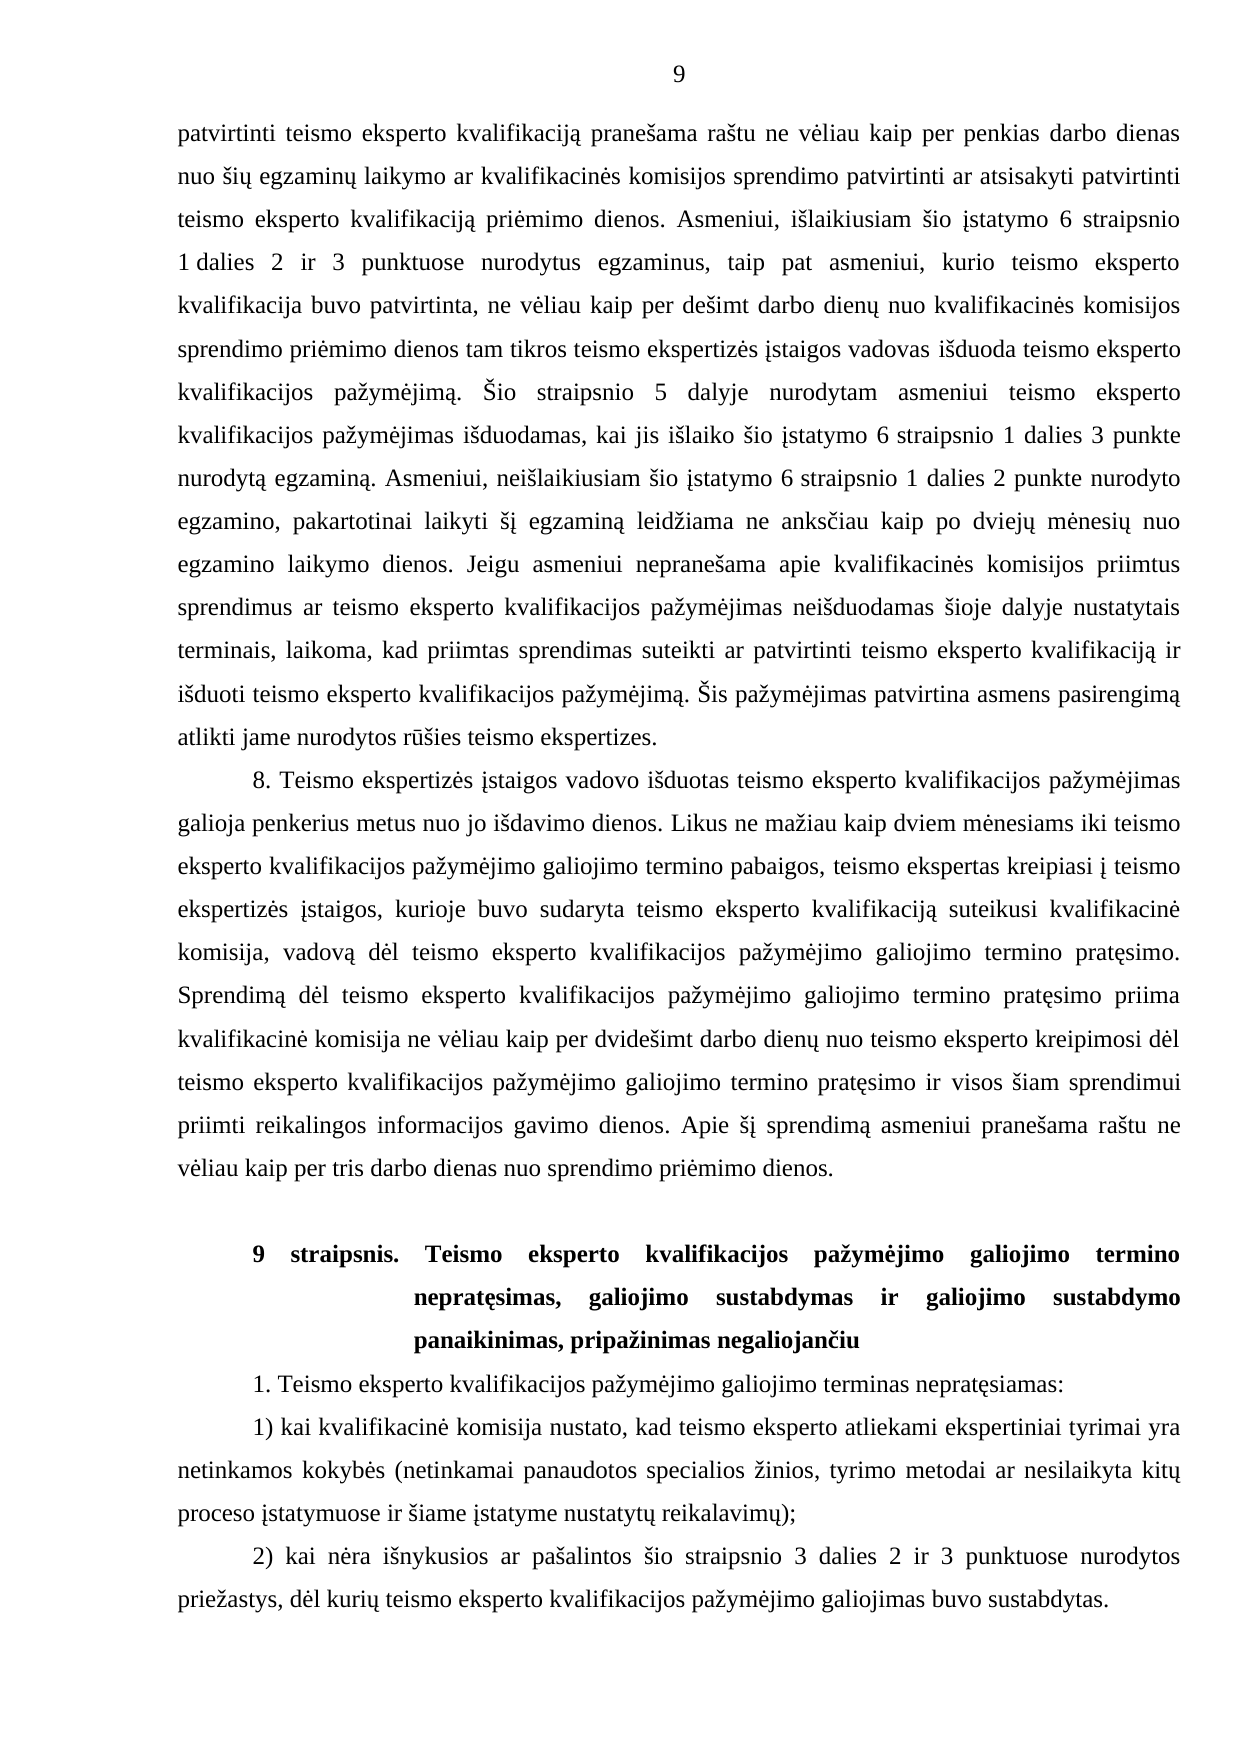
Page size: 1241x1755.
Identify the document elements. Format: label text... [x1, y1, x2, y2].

text patvirtinti teismo eksperto kvalifikaciją pranešama raštu ne vėliau kaip per penkias darbo dienas nuo šių egzaminų laikymo ar kvalifikacinės komisijos sprendimo patvirtinti ar atsisakyti patvirtinti teismo eksperto kvalifikaciją priėmimo dienos. Asmeniui, išlaikiusiam šio įstatymo 6 straipsnio 1 dalies 2 ir 3 punktuose nurodytus egzaminus, taip pat asmeniui, kurio teismo eksperto kvalifikacija buvo patvirtinta, ne vėliau kaip per dešimt darbo dienų nuo kvalifikacinės komisijos sprendimo priėmimo dienos tam tikros teismo ekspertizės įstaigos vadovas išduoda teismo eksperto kvalifikacijos pažymėjimą. Šio straipsnio 5 dalyje nurodytam asmeniui teismo eksperto kvalifikacijos pažymėjimas išduodamas, kai jis išlaiko šio įstatymo 6 straipsnio 1 dalies 3 punkte nurodytą egzaminą. Asmeniui, neišlaikiusiam šio įstatymo 6 straipsnio 1 dalies 2 punkte nurodyto egzamino, pakartotinai laikyti šį egzaminą leidžiama ne anksčiau kaip po dviejų mėnesių nuo egzamino laikymo dienos. Jeigu asmeniui nepranešama apie kvalifikacinės komisijos priimtus sprendimus ar teismo eksperto kvalifikacijos pažymėjimas neišduodamas šioje dalyje nustatytais terminais, laikoma, kad priimtas sprendimas suteikti ar patvirtinti teismo eksperto kvalifikaciją ir išduoti teismo eksperto kvalifikacijos pažymėjimą. Šis pažymėjimas patvirtina asmens pasirengimą atlikti jame nurodytos rūšies teismo ekspertizes. [177, 118, 1181, 751]
text 8. Teismo ekspertizės įstaigos vadovo išduotas teismo eksperto kvalifikacijos pažymėjimas galioja penkerius metus nuo jo išdavimo dienos. Likus ne mažiau kaip dviem mėnesiams iki teismo eksperto kvalifikacijos pažymėjimo galiojimo termino pabaigos, teismo ekspertas kreipiasi į teismo ekspertizės įstaigos, kurioje buvo sudaryta teismo eksperto kvalifikaciją suteikusi kvalifikacinė komisija, vadovą dėl teismo eksperto kvalifikacijos pažymėjimo galiojimo termino pratęsimo. Sprendimą dėl teismo eksperto kvalifikacijos pažymėjimo galiojimo termino pratęsimo priima kvalifikacinė komisija ne vėliau kaip per dvidešimt darbo dienų nuo teismo eksperto kreipimosi dėl teismo eksperto kvalifikacijos pažymėjimo galiojimo termino pratęsimo ir visos šiam sprendimui priimti reikalingos informacijos gavimo dienos. Apie šį sprendimą asmeniui pranešama raštu ne vėliau kaip per tris darbo dienas nuo sprendimo priėmimo dienos. [177, 765, 1181, 1182]
text 9 straipsnis. Teismo eksperto kvalifikacijos pažymėjimo galiojimo termino nepratęsimas, galiojimo sustabdymas ir galiojimo sustabdymo panaikinimas, pripažinimas negaliojančiu [252, 1239, 1181, 1354]
text 2) kai nėra išnykusios ar pašalintos šio straipsnio 3 dalies 2 ir 3 punktuose nurodytos priežastys, dėl kurių teismo eksperto kvalifikacijos pažymėjimo galiojimas buvo sustabdytas. [177, 1541, 1181, 1613]
text 1. Teismo eksperto kvalifikacijos pažymėjimo galiojimo terminas nepratęsiamas: [177, 1369, 1181, 1397]
text 1) kai kvalifikacinė komisija nustato, kad teismo eksperto atliekami ekspertiniai tyrimai yra netinkamos kokybės (netinkamai panaudotos specialios žinios, tyrimo metodai ar nesilaikyta kitų proceso įstatymuose ir šiame įstatyme nustatytų reikalavimų); [177, 1412, 1181, 1527]
